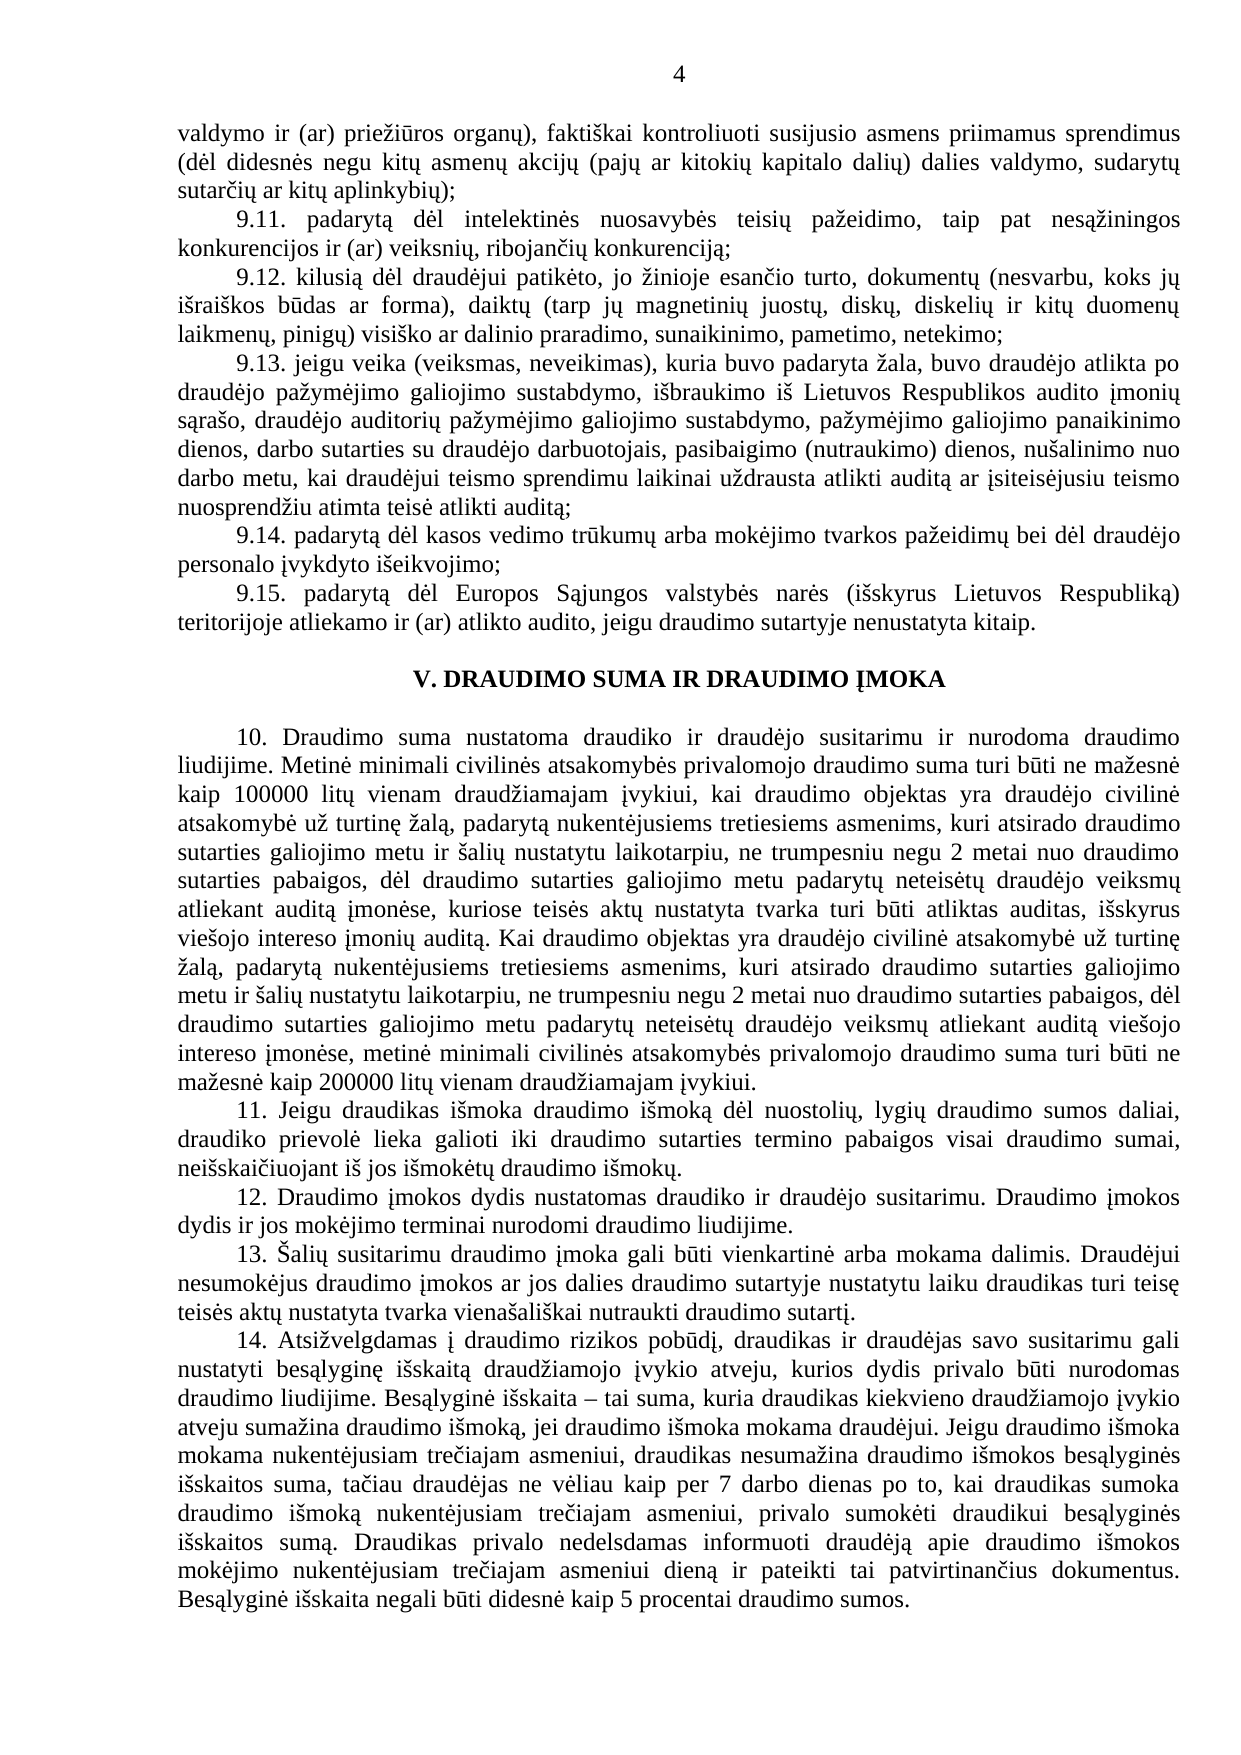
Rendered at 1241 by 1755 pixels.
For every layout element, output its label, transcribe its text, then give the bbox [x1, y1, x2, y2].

text 9.11. padarytą dėl intelektinės nuosavybės teisių pažeidimo, taip pat nesąžiningos konkurencijos ir (ar) veiksnių, ribojančių konkurenciją; [177, 204, 1181, 262]
text 13. Šalių susitarimu draudimo įmoka gali būti vienkartinė arba mokama dalimis. Draudėjui nesumokėjus draudimo įmokos ar jos dalies draudimo sutartyje nustatytu laiku draudikas turi teisę teisės aktų nustatyta tvarka vienašališkai nutraukti draudimo sutartį. [177, 1239, 1181, 1326]
text 9.12. kilusią dėl draudėjui patikėto, jo žinioje esančio turto, dokumentų (nesvarbu, koks jų išraiškos būdas ar forma), daiktų (tarp jų magnetinių juostų, diskų, diskelių ir kitų duomenų laikmenų, pinigų) visiško ar dalinio praradimo, sunaikinimo, pametimo, netekimo; [177, 262, 1181, 348]
text 9.13. jeigu veika (veiksmas, neveikimas), kuria buvo padaryta žala, buvo draudėjo atlikta po draudėjo pažymėjimo galiojimo sustabdymo, išbraukimo iš Lietuvos Respublikos audito įmonių sąrašo, draudėjo auditorių pažymėjimo galiojimo sustabdymo, pažymėjimo galiojimo panaikinimo dienos, darbo sutarties su draudėjo darbuotojais, pasibaigimo (nutraukimo) dienos, nušalinimo nuo darbo metu, kai draudėjui teismo sprendimu laikinai uždrausta atlikti auditą ar įsiteisėjusiu teismo nuosprendžiu atimta teisė atlikti auditą; [177, 348, 1181, 521]
text 9.14. padarytą dėl kasos vedimo trūkumų arba mokėjimo tvarkos pažeidimų bei dėl draudėjo personalo įvykdyto išeikvojimo; [177, 521, 1181, 578]
text 12. Draudimo įmokos dydis nustatomas draudiko ir draudėjo susitarimu. Draudimo įmokos dydis ir jos mokėjimo terminai nurodomi draudimo liudijime. [177, 1182, 1181, 1239]
text valdymo ir (ar) priežiūros organų), faktiškai kontroliuoti susijusio asmens priimamus sprendimus (dėl didesnės negu kitų asmenų akcijų (pajų ar kitokių kapitalo dalių) dalies valdymo, sudarytų sutarčių ar kitų aplinkybių); [177, 118, 1181, 204]
text 10. Draudimo suma nustatoma draudiko ir draudėjo susitarimu ir nurodoma draudimo liudijime. Metinė minimali civilinės atsakomybės privalomojo draudimo suma turi būti ne mažesnė kaip 100000 litų vienam draudžiamajam įvykiui, kai draudimo objektas yra draudėjo civilinė atsakomybė už turtinę žalą, padarytą nukentėjusiems tretiesiems asmenims, kuri atsirado draudimo sutarties galiojimo metu ir šalių nustatytu laikotarpiu, ne trumpesniu negu 2 metai nuo draudimo sutarties pabaigos, dėl draudimo sutarties galiojimo metu padarytų neteisėtų draudėjo veiksmų atliekant auditą įmonėse, kuriose teisės aktų nustatyta tvarka turi būti atliktas auditas, išskyrus viešojo intereso įmonių auditą. Kai draudimo objektas yra draudėjo civilinė atsakomybė už turtinę žalą, padarytą nukentėjusiems tretiesiems asmenims, kuri atsirado draudimo sutarties galiojimo metu ir šalių nustatytu laikotarpiu, ne trumpesniu negu 2 metai nuo draudimo sutarties pabaigos, dėl draudimo sutarties galiojimo metu padarytų neteisėtų draudėjo veiksmų atliekant auditą viešojo intereso įmonėse, metinė minimali civilinės atsakomybės privalomojo draudimo suma turi būti ne mažesnė kaip 200000 litų vienam draudžiamajam įvykiui. [177, 722, 1181, 1096]
text 14. Atsižvelgdamas į draudimo rizikos pobūdį, draudikas ir draudėjas savo susitarimu gali nustatyti besąlyginę išskaitą draudžiamojo įvykio atveju, kurios dydis privalo būti nurodomas draudimo liudijime. Besąlyginė išskaita – tai suma, kuria draudikas kiekvieno draudžiamojo įvykio atveju sumažina draudimo išmoką, jei draudimo išmoka mokama draudėjui. Jeigu draudimo išmoka mokama nukentėjusiam trečiajam asmeniui, draudikas nesumažina draudimo išmokos besąlyginės išskaitos suma, tačiau draudėjas ne vėliau kaip per 7 darbo dienas po to, kai draudikas sumoka draudimo išmoką nukentėjusiam trečiajam asmeniui, privalo sumokėti draudikui besąlyginės išskaitos sumą. Draudikas privalo nedelsdamas informuoti draudėją apie draudimo išmokos mokėjimo nukentėjusiam trečiajam asmeniui dieną ir pateikti tai patvirtinančius dokumentus. Besąlyginė išskaita negali būti didesnė kaip 5 procentai draudimo sumos. [177, 1326, 1181, 1613]
text 11. Jeigu draudikas išmoka draudimo išmoką dėl nuostolių, lygių draudimo sumos daliai, draudiko prievolė lieka galioti iki draudimo sutarties termino pabaigos visai draudimo sumai, neišskaičiuojant iš jos išmokėtų draudimo išmokų. [177, 1096, 1181, 1182]
text V. DRAUDIMO SUMA IR DRAUDIMO ĮMOKA [177, 664, 1181, 693]
text 9.15. padarytą dėl Europos Sąjungos valstybės narės (išskyrus Lietuvos Respubliką) teritorijoje atliekamo ir (ar) atlikto audito, jeigu draudimo sutartyje nenustatyta kitaip. [177, 578, 1181, 636]
